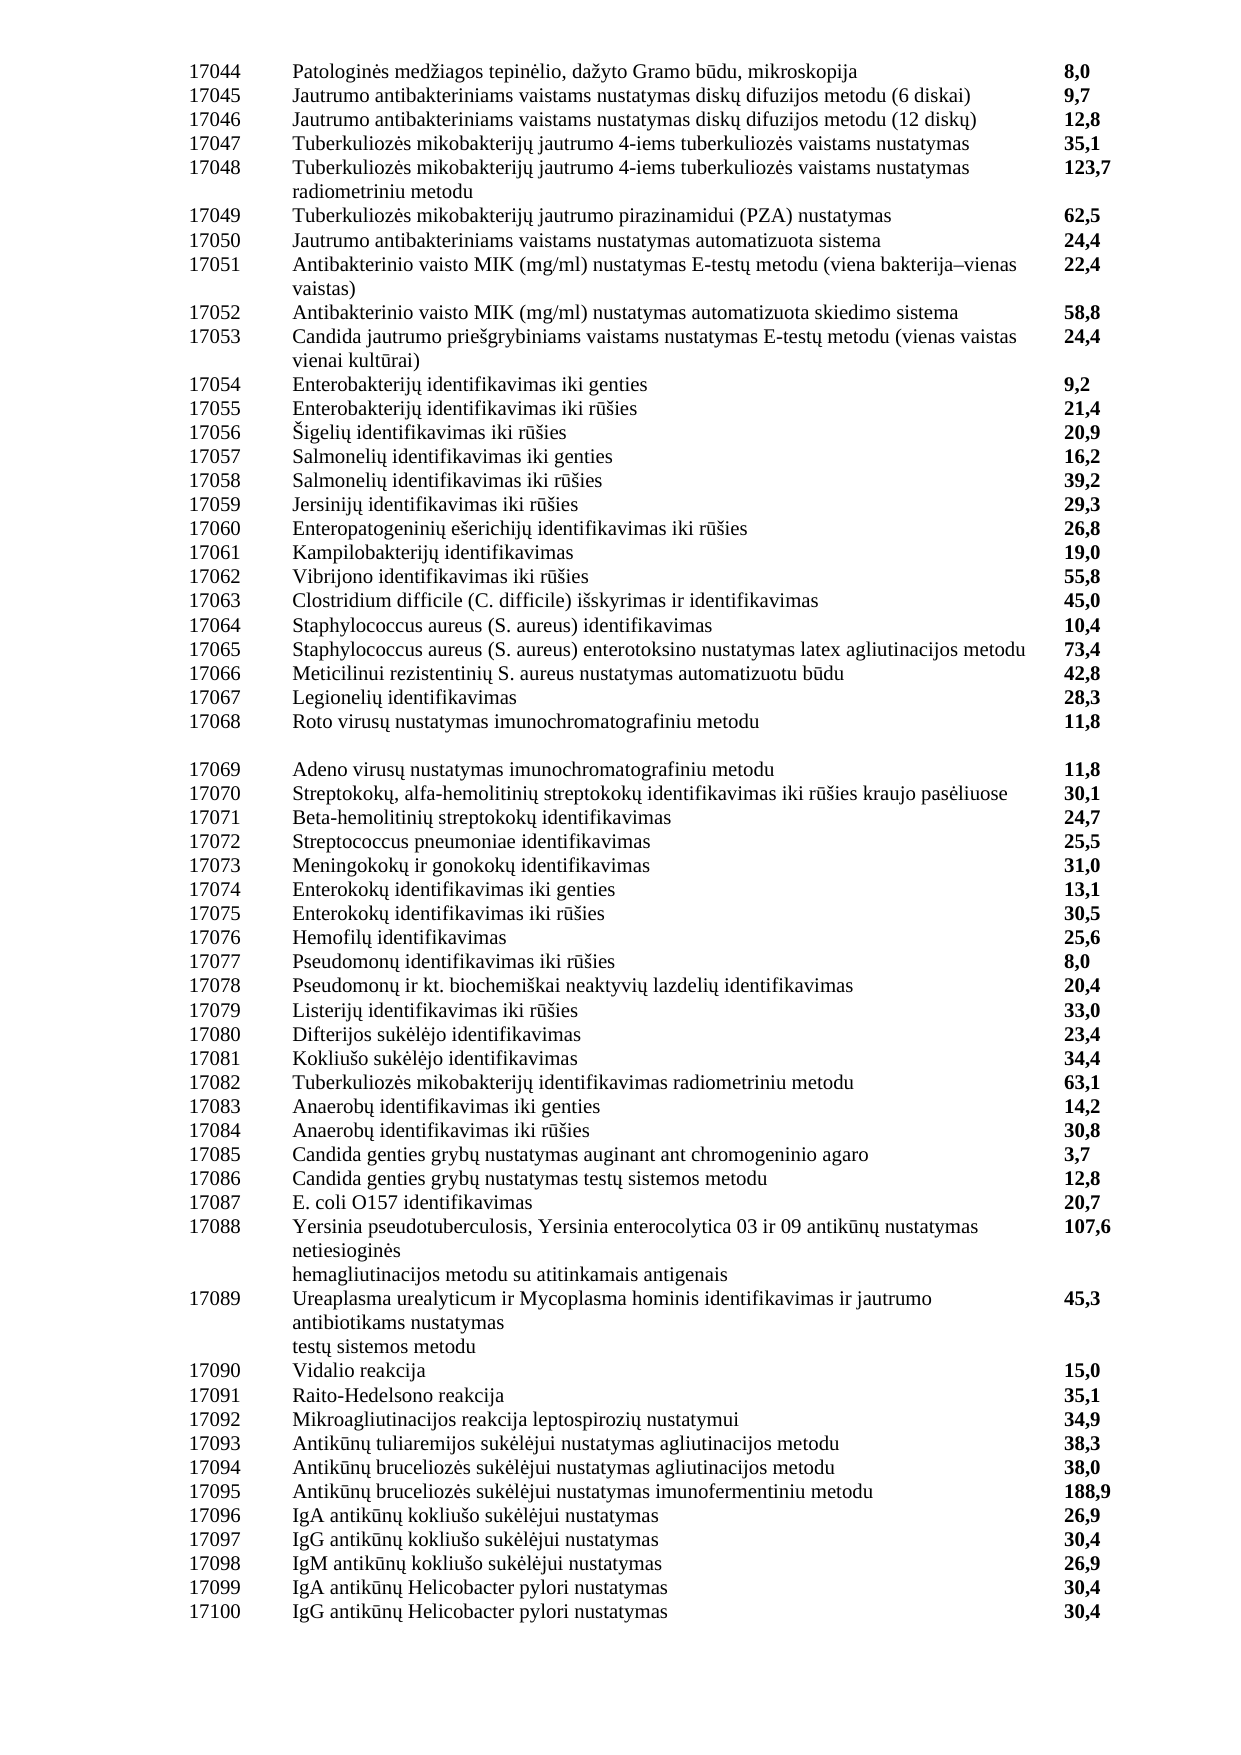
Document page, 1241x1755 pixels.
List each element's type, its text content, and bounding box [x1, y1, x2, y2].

table_cell [1053, 1334, 1181, 1358]
table_cell Antikūnų bruceliozės sukėlėjui nustatymas imunofermentiniu metodu [281, 1479, 1053, 1503]
table_cell IgG antikūnų Helicobacter pylori nustatymas [281, 1599, 1053, 1623]
table_cell 29,3 [1053, 492, 1181, 516]
table_cell 14,2 [1053, 1094, 1181, 1118]
table_cell 17045 [177, 83, 281, 107]
table_cell 42,8 [1053, 661, 1181, 685]
table_cell 17049 [177, 204, 281, 227]
table_cell 38,0 [1053, 1455, 1181, 1479]
table_cell 17072 [177, 829, 281, 853]
table_cell Jautrumo antibakteriniams vaistams nustatymas automatizuota sistema [281, 228, 1053, 252]
table_cell 35,1 [1053, 1383, 1181, 1407]
table_cell Candida jautrumo priešgrybiniams vaistams nustatymas E-testų metodu (vienas vaistas vienai kultūrai) [281, 324, 1053, 372]
table_cell Antibakterinio vaisto MIK (mg/ml) nustatymas E-testų metodu (viena bakterija–vienas vaistas) [281, 252, 1053, 300]
table_cell 17054 [177, 372, 281, 396]
table_cell 17070 [177, 781, 281, 805]
table_cell Beta-hemolitinių streptokokų identifikavimas [281, 805, 1053, 829]
table_cell 8,0 [1053, 949, 1181, 973]
table_cell 17044 [177, 59, 281, 83]
table_cell 17052 [177, 300, 281, 324]
table_cell 17056 [177, 420, 281, 444]
table_cell 17064 [177, 613, 281, 637]
table_cell Tuberkuliozės mikobakterijų jautrumo pirazinamidui (PZA) nustatymas [281, 204, 1053, 227]
table_cell Antikūnų bruceliozės sukėlėjui nustatymas agliutinacijos metodu [281, 1455, 1053, 1479]
table_cell [1053, 1262, 1181, 1286]
table_cell 25,6 [1053, 925, 1181, 949]
table_cell Enterokokų identifikavimas iki genties [281, 877, 1053, 901]
table_cell 11,8 [1053, 757, 1181, 781]
table_cell E. coli O157 identifikavimas [281, 1190, 1053, 1214]
table_cell Candida genties grybų nustatymas auginant ant chromogeninio agaro [281, 1142, 1053, 1166]
table_cell Antikūnų tuliaremijos sukėlėjui nustatymas agliutinacijos metodu [281, 1431, 1053, 1455]
table_cell 26,9 [1053, 1551, 1181, 1575]
table_cell 17053 [177, 324, 281, 372]
table_cell 38,3 [1053, 1431, 1181, 1455]
table_cell 62,5 [1053, 204, 1181, 227]
table_cell 12,8 [1053, 107, 1181, 131]
table_cell Listerijų identifikavimas iki rūšies [281, 998, 1053, 1022]
table_cell 17098 [177, 1551, 281, 1575]
table_cell Staphylococcus aureus (S. aureus) identifikavimas [281, 613, 1053, 637]
table_cell 24,4 [1053, 228, 1181, 252]
table_cell 23,4 [1053, 1022, 1181, 1046]
table_cell 17055 [177, 396, 281, 420]
table_cell IgA antikūnų Helicobacter pylori nustatymas [281, 1575, 1053, 1599]
table_cell Anaerobų identifikavimas iki genties [281, 1094, 1053, 1118]
table_cell 30,1 [1053, 781, 1181, 805]
table_cell 11,8 [1053, 709, 1181, 733]
table_cell 24,4 [1053, 324, 1181, 372]
table_cell 20,9 [1053, 420, 1181, 444]
table_cell 20,7 [1053, 1190, 1181, 1214]
table_cell 63,1 [1053, 1070, 1181, 1094]
table_cell 17060 [177, 516, 281, 540]
table_cell [177, 1334, 281, 1358]
table_cell 17069 [177, 757, 281, 781]
table_cell Jautrumo antibakteriniams vaistams nustatymas diskų difuzijos metodu (12 diskų) [281, 107, 1053, 131]
table_cell 17092 [177, 1407, 281, 1431]
table_cell Pseudomonų identifikavimas iki rūšies [281, 949, 1053, 973]
table_cell Anaerobų identifikavimas iki rūšies [281, 1118, 1053, 1142]
table_cell 45,0 [1053, 589, 1181, 612]
table_cell 17081 [177, 1046, 281, 1070]
table_cell IgM antikūnų kokliušo sukėlėjui nustatymas [281, 1551, 1053, 1575]
table_cell Kokliušo sukėlėjo identifikavimas [281, 1046, 1053, 1070]
table_cell 58,8 [1053, 300, 1181, 324]
table_cell [177, 1262, 281, 1286]
table_cell 17062 [177, 564, 281, 588]
table_cell 73,4 [1053, 637, 1181, 661]
table_cell Tuberkuliozės mikobakterijų identifikavimas radiometriniu metodu [281, 1070, 1053, 1094]
table_cell Clostridium difficile (C. difficile) išskyrimas ir identifikavimas [281, 589, 1053, 612]
table_cell 22,4 [1053, 252, 1181, 300]
table_cell 17095 [177, 1479, 281, 1503]
table_cell Hemofilų identifikavimas [281, 925, 1053, 949]
table_cell 17090 [177, 1359, 281, 1382]
table_cell Patologinės medžiagos tepinėlio, dažyto Gramo būdu, mikroskopija [281, 59, 1053, 83]
table_cell Enterobakterijų identifikavimas iki genties [281, 372, 1053, 396]
table_cell Candida genties grybų nustatymas testų sistemos metodu [281, 1166, 1053, 1190]
table_cell 17067 [177, 685, 281, 709]
table_cell 17061 [177, 540, 281, 564]
table_cell IgA antikūnų kokliušo sukėlėjui nustatymas [281, 1503, 1053, 1527]
table_cell 123,7 [1053, 155, 1181, 203]
table_cell Tuberkuliozės mikobakterijų jautrumo 4-iems tuberkuliozės vaistams nustatymas radiometriniu metodu [281, 155, 1053, 203]
table_cell 33,0 [1053, 998, 1181, 1022]
table_cell 17058 [177, 468, 281, 492]
table_cell 35,1 [1053, 131, 1181, 155]
table_cell 17066 [177, 661, 281, 685]
table_cell 17076 [177, 925, 281, 949]
table_cell 17097 [177, 1527, 281, 1551]
table_cell 17079 [177, 998, 281, 1022]
table_cell 17088 [177, 1214, 281, 1262]
table_cell 45,3 [1053, 1286, 1181, 1334]
table_cell Pseudomonų ir kt. biochemiškai neaktyvių lazdelių identifikavimas [281, 974, 1053, 997]
table_cell 17084 [177, 1118, 281, 1142]
table_cell IgG antikūnų kokliušo sukėlėjui nustatymas [281, 1527, 1053, 1551]
table_cell 17087 [177, 1190, 281, 1214]
table_cell 17057 [177, 444, 281, 468]
table_cell 17075 [177, 901, 281, 925]
table_cell 17094 [177, 1455, 281, 1479]
table_cell [281, 733, 1053, 757]
table_cell 17073 [177, 853, 281, 877]
table_cell 9,7 [1053, 83, 1181, 107]
table_cell Jautrumo antibakteriniams vaistams nustatymas diskų difuzijos metodu (6 diskai) [281, 83, 1053, 107]
table_cell Legionelių identifikavimas [281, 685, 1053, 709]
table_cell 13,1 [1053, 877, 1181, 901]
table_cell 17080 [177, 1022, 281, 1046]
table_cell 17100 [177, 1599, 281, 1623]
table_cell 20,4 [1053, 974, 1181, 997]
table_cell 30,5 [1053, 901, 1181, 925]
table_cell 17083 [177, 1094, 281, 1118]
table_cell 55,8 [1053, 564, 1181, 588]
table_cell 26,9 [1053, 1503, 1181, 1527]
table_cell Tuberkuliozės mikobakterijų jautrumo 4-iems tuberkuliozės vaistams nustatymas [281, 131, 1053, 155]
table_cell 17093 [177, 1431, 281, 1455]
table_cell Enterokokų identifikavimas iki rūšies [281, 901, 1053, 925]
table_cell 34,4 [1053, 1046, 1181, 1070]
table_cell Enteropatogeninių ešerichijų identifikavimas iki rūšies [281, 516, 1053, 540]
table_cell Streptokokų, alfa-hemolitinių streptokokų identifikavimas iki rūšies kraujo pasėliuose [281, 781, 1053, 805]
table_cell Kampilobakterijų identifikavimas [281, 540, 1053, 564]
table_cell 21,4 [1053, 396, 1181, 420]
table_cell hemagliutinacijos metodu su atitinkamais antigenais [281, 1262, 1053, 1286]
table_cell 17047 [177, 131, 281, 155]
table_cell Vibrijono identifikavimas iki rūšies [281, 564, 1053, 588]
table_cell 17086 [177, 1166, 281, 1190]
table_cell 17063 [177, 589, 281, 612]
table_cell 8,0 [1053, 59, 1181, 83]
table_cell 17059 [177, 492, 281, 516]
table_cell 30,4 [1053, 1599, 1181, 1623]
table_cell 30,4 [1053, 1575, 1181, 1599]
table_cell 30,8 [1053, 1118, 1181, 1142]
table_cell 12,8 [1053, 1166, 1181, 1190]
table_cell 17051 [177, 252, 281, 300]
table_cell Yersinia pseudotuberculosis, Yersinia enterocolytica 03 ir 09 antikūnų nustatymas netiesioginės [281, 1214, 1053, 1262]
table_cell Staphylococcus aureus (S. aureus) enterotoksino nustatymas latex agliutinacijos metodu [281, 637, 1053, 661]
table_cell 107,6 [1053, 1214, 1181, 1262]
table_cell 17096 [177, 1503, 281, 1527]
table_cell 17065 [177, 637, 281, 661]
table_cell 15,0 [1053, 1359, 1181, 1382]
table_cell Roto virusų nustatymas imunochromatografiniu metodu [281, 709, 1053, 733]
table_cell testų sistemos metodu [281, 1334, 1053, 1358]
table_cell 24,7 [1053, 805, 1181, 829]
table_cell Salmonelių identifikavimas iki rūšies [281, 468, 1053, 492]
table_cell Adeno virusų nustatymas imunochromatografiniu metodu [281, 757, 1053, 781]
table_cell Streptococcus pneumoniae identifikavimas [281, 829, 1053, 853]
table_cell Raito-Hedelsono reakcija [281, 1383, 1053, 1407]
table_cell Antibakterinio vaisto MIK (mg/ml) nustatymas automatizuota skiedimo sistema [281, 300, 1053, 324]
table_cell 188,9 [1053, 1479, 1181, 1503]
table_cell 26,8 [1053, 516, 1181, 540]
table_cell Meningokokų ir gonokokų identifikavimas [281, 853, 1053, 877]
table_cell 17078 [177, 974, 281, 997]
table_cell 19,0 [1053, 540, 1181, 564]
table_cell 3,7 [1053, 1142, 1181, 1166]
table_cell Difterijos sukėlėjo identifikavimas [281, 1022, 1053, 1046]
table_cell 10,4 [1053, 613, 1181, 637]
table_cell Salmonelių identifikavimas iki genties [281, 444, 1053, 468]
table_cell 39,2 [1053, 468, 1181, 492]
table_cell 17071 [177, 805, 281, 829]
table_cell 17077 [177, 949, 281, 973]
table_cell 25,5 [1053, 829, 1181, 853]
table_cell Šigelių identifikavimas iki rūšies [281, 420, 1053, 444]
table_cell 17074 [177, 877, 281, 901]
table_cell 17050 [177, 228, 281, 252]
table_cell 9,2 [1053, 372, 1181, 396]
table_cell 17091 [177, 1383, 281, 1407]
table_cell Ureaplasma urealyticum ir Mycoplasma hominis identifikavimas ir jautrumo antibiotikams nustatymas [281, 1286, 1053, 1334]
table_cell Enterobakterijų identifikavimas iki rūšies [281, 396, 1053, 420]
table_cell 17085 [177, 1142, 281, 1166]
table_cell 30,4 [1053, 1527, 1181, 1551]
table_cell Vidalio reakcija [281, 1359, 1053, 1382]
table_cell 17099 [177, 1575, 281, 1599]
table_cell 34,9 [1053, 1407, 1181, 1431]
table_cell Mikroagliutinacijos reakcija leptospirozių nustatymui [281, 1407, 1053, 1431]
table_cell 16,2 [1053, 444, 1181, 468]
table_cell 17046 [177, 107, 281, 131]
table_cell 28,3 [1053, 685, 1181, 709]
table_cell [177, 733, 281, 757]
table_cell 17048 [177, 155, 281, 203]
table_cell 17089 [177, 1286, 281, 1334]
table_cell [1053, 733, 1181, 757]
table_cell 17068 [177, 709, 281, 733]
table_cell Meticilinui rezistentinių S. aureus nustatymas automatizuotu būdu [281, 661, 1053, 685]
table_cell Jersinijų identifikavimas iki rūšies [281, 492, 1053, 516]
table_cell 31,0 [1053, 853, 1181, 877]
table_cell 17082 [177, 1070, 281, 1094]
